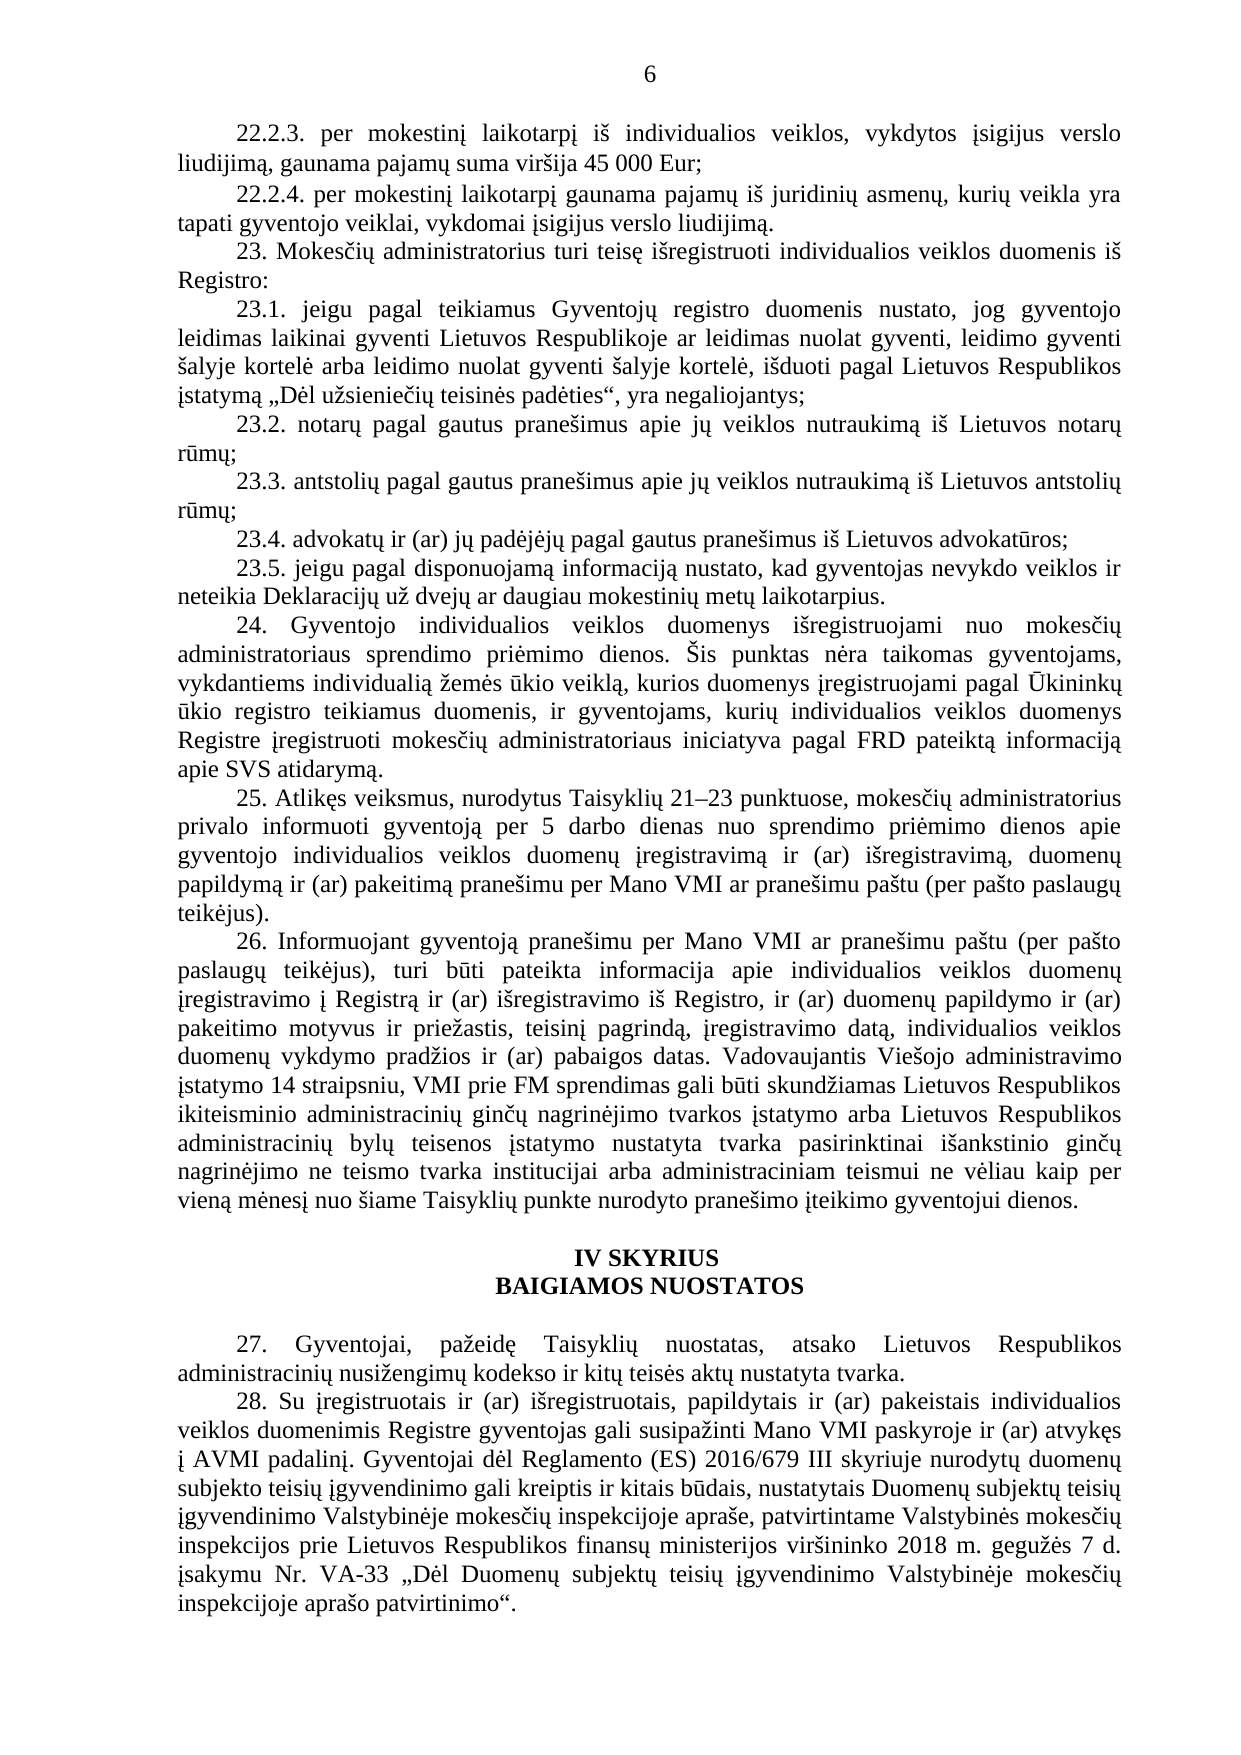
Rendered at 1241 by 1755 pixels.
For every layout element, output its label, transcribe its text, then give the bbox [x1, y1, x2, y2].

text BAIGIAMOS NUOSTATOS [177, 1271, 1122, 1300]
text 25. Atlikęs veiksmus, nurodytus Taisyklių 21–23 punktuose, mokesčių administratorius privalo informuoti gyventoją per 5 darbo dienas nuo sprendimo priėmimo dienos apie gyventojo individualios veiklos duomenų įregistravimą ir (ar) išregistravimą, duomenų papildymą ir (ar) pakeitimą pranešimu per Mano VMI ar pranešimu paštu (per pašto paslaugų teikėjus). [177, 783, 1122, 926]
text 22.2.4. per mokestinį laikotarpį gaunama pajamų iš juridinių asmenų, kurių veikla yra tapati gyventojo veiklai, vykdomai įsigijus verslo liudijimą. [177, 179, 1122, 236]
text 23.2. notarų pagal gautus pranešimus apie jų veiklos nutraukimą iš Lietuvos notarų rūmų; [177, 409, 1122, 466]
text 23. Mokesčių administratorius turi teisę išregistruoti individualios veiklos duomenis iš Registro: [177, 236, 1122, 294]
text 22.2.3. per mokestinį laikotarpį iš individualios veiklos, vykdytos įsigijus verslo liudijimą, gaunama pajamų suma viršija 45 000 Eur; [177, 118, 1122, 177]
text 23.3. antstolių pagal gautus pranešimus apie jų veiklos nutraukimą iš Lietuvos antstolių rūmų; [177, 466, 1122, 524]
text 23.5. jeigu pagal disponuojamą informaciją nustato, kad gyventojas nevykdo veiklos ir neteikia Deklaracijų už dvejų ar daugiau mokestinių metų laikotarpius. [177, 553, 1122, 610]
text 23.1. jeigu pagal teikiamus Gyventojų registro duomenis nustato, jog gyventojo leidimas laikinai gyventi Lietuvos Respublikoje ar leidimas nuolat gyventi, leidimo gyventi šalyje kortelė arba leidimo nuolat gyventi šalyje kortelė, išduoti pagal Lietuvos Respublikos įstatymą „Dėl užsieniečių teisinės padėties“, yra negaliojantys; [177, 294, 1122, 409]
text IV SKYRIUS [177, 1243, 1122, 1271]
text 23.4. advokatų ir (ar) jų padėjėjų pagal gautus pranešimus iš Lietuvos advokatūros; [177, 524, 1122, 553]
text 27. Gyventojai, pažeidę Taisyklių nuostatas, atsako Lietuvos Respublikos administracinių nusižengimų kodekso ir kitų teisės aktų nustatyta tvarka. [177, 1329, 1122, 1386]
text 26. Informuojant gyventoją pranešimu per Mano VMI ar pranešimu paštu (per pašto paslaugų teikėjus), turi būti pateikta informacija apie individualios veiklos duomenų įregistravimo į Registrą ir (ar) išregistravimo iš Registro, ir (ar) duomenų papildymo ir (ar) pakeitimo motyvus ir priežastis, teisinį pagrindą, įregistravimo datą, individualios veiklos duomenų vykdymo pradžios ir (ar) pabaigos datas. Vadovaujantis Viešojo administravimo įstatymo 14 straipsniu, VMI prie FM sprendimas gali būti skundžiamas Lietuvos Respublikos ikiteisminio administracinių ginčų nagrinėjimo tvarkos įstatymo arba Lietuvos Respublikos administracinių bylų teisenos įstatymo nustatyta tvarka pasirinktinai išankstinio ginčų nagrinėjimo ne teismo tvarka institucijai arba administraciniam teismui ne vėliau kaip per vieną mėnesį nuo šiame Taisyklių punkte nurodyto pranešimo įteikimo gyventojui dienos. [177, 926, 1122, 1214]
text 28. Su įregistruotais ir (ar) išregistruotais, papildytais ir (ar) pakeistais individualios veiklos duomenimis Registre gyventojas gali susipažinti Mano VMI paskyroje ir (ar) atvykęs į AVMI padalinį. Gyventojai dėl Reglamento (ES) 2016/679 III skyriuje nurodytų duomenų subjekto teisių įgyvendinimo gali kreiptis ir kitais būdais, nustatytais Duomenų subjektų teisių įgyvendinimo Valstybinėje mokesčių inspekcijoje apraše, patvirtintame Valstybinės mokesčių inspekcijos prie Lietuvos Respublikos finansų ministerijos viršininko 2018 m. gegužės 7 d. įsakymu Nr. VA-33 „Dėl Duomenų subjektų teisių įgyvendinimo Valstybinėje mokesčių inspekcijoje aprašo patvirtinimo“. [177, 1386, 1122, 1616]
text 24. Gyventojo individualios veiklos duomenys išregistruojami nuo mokesčių administratoriaus sprendimo priėmimo dienos. Šis punktas nėra taikomas gyventojams, vykdantiems individualią žemės ūkio veiklą, kurios duomenys įregistruojami pagal Ūkininkų ūkio registro teikiamus duomenis, ir gyventojams, kurių individualios veiklos duomenys Registre įregistruoti mokesčių administratoriaus iniciatyva pagal FRD pateiktą informaciją apie SVS atidarymą. [177, 610, 1122, 783]
